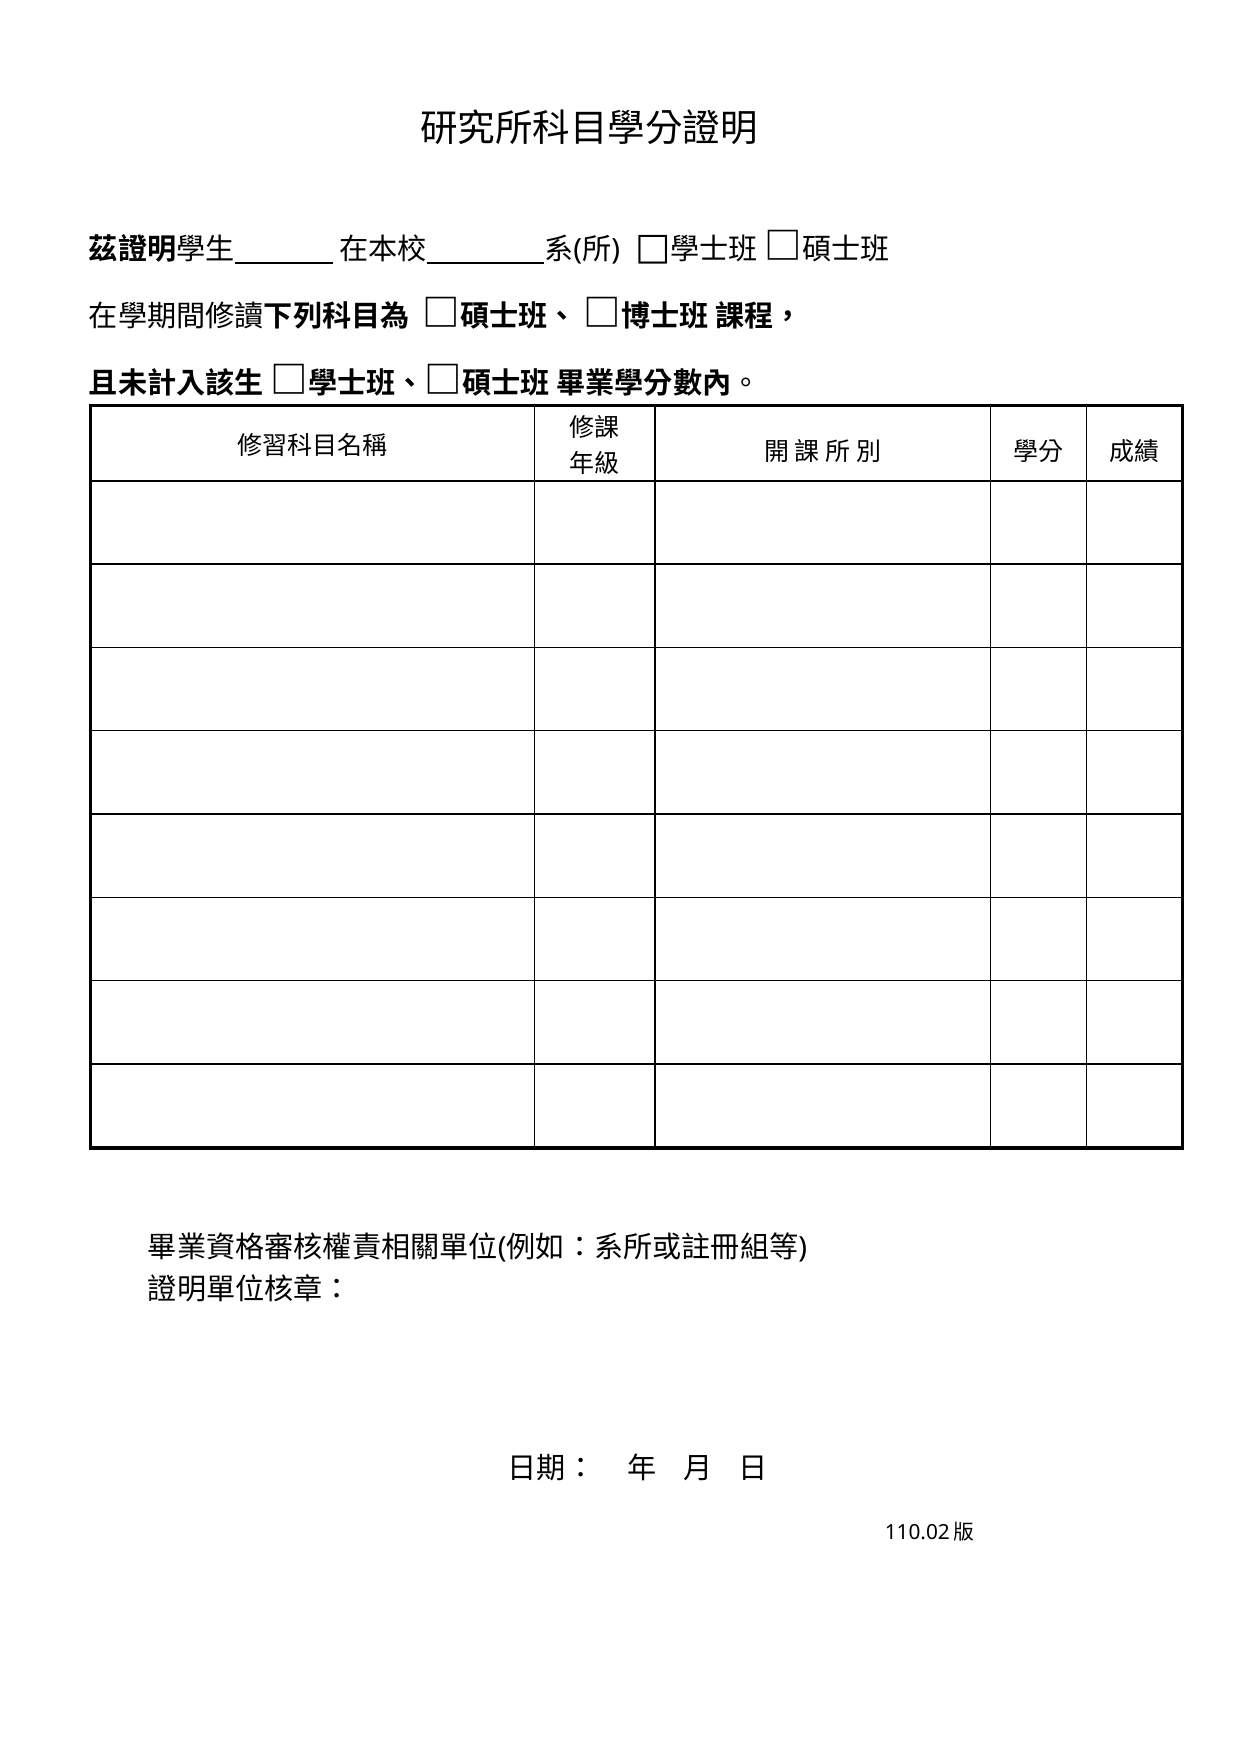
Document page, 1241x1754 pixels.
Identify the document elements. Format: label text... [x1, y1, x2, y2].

text 茲證明學生 在本校 系(所) □學士班 □碩士班 [89, 216, 1181, 271]
text 在學期間修讀下列科目為 □碩士班、 □博士班 課程， [89, 283, 1181, 337]
text 110.02版 [89, 1515, 1240, 1545]
table_cell [1087, 648, 1181, 730]
table_cell [991, 731, 1086, 813]
table_cell [656, 648, 990, 730]
table_cell [656, 565, 990, 646]
table_cell [535, 648, 654, 730]
table_cell [656, 815, 990, 896]
table_cell [92, 565, 534, 646]
table_cell [1087, 815, 1181, 896]
table_cell [991, 1065, 1086, 1146]
table_cell [1087, 731, 1181, 813]
table_cell [656, 1065, 990, 1146]
table_cell [1087, 981, 1181, 1063]
table_cell [656, 482, 990, 563]
table_cell [535, 981, 654, 1063]
table_cell [535, 898, 654, 980]
text 證明單位核章： [89, 1266, 1240, 1308]
table_cell [535, 815, 654, 896]
table_cell [535, 731, 654, 813]
table_header 修課 年級 [535, 407, 654, 480]
table_cell [1087, 898, 1181, 980]
table_cell [92, 1065, 534, 1146]
table_cell [535, 1065, 654, 1146]
table_cell [92, 815, 534, 896]
text 且未計入該生 □學士班、□碩士班 畢業學分數內。 [89, 350, 1181, 404]
table_cell [656, 981, 990, 1063]
table_cell [1087, 482, 1181, 563]
table_cell [656, 731, 990, 813]
table_header 開 課 所 別 [656, 407, 990, 480]
table_cell [1087, 1065, 1181, 1146]
table_cell [991, 565, 1086, 646]
table_cell [656, 898, 990, 980]
table_cell [991, 815, 1086, 896]
text 畢業資格審核權責相關單位(例如：系所或註冊組等) [148, 1223, 1181, 1266]
text 日期： 年 月 日 [89, 1444, 1240, 1487]
text 研究所科目學分證明 [89, 98, 1089, 153]
table_cell [535, 482, 654, 563]
table_cell [92, 981, 534, 1063]
table_cell [991, 898, 1086, 980]
table_cell [991, 482, 1086, 563]
table_cell [991, 648, 1086, 730]
table_cell [92, 898, 534, 980]
table_header 成績 [1087, 407, 1181, 480]
table_cell [92, 482, 534, 563]
table_cell [1087, 565, 1181, 646]
table_header 修習科目名稱 [92, 407, 534, 480]
table_cell [535, 565, 654, 646]
table_header 學分 [991, 407, 1086, 480]
table_cell [991, 981, 1086, 1063]
table_cell [92, 648, 534, 730]
table_cell [92, 731, 534, 813]
